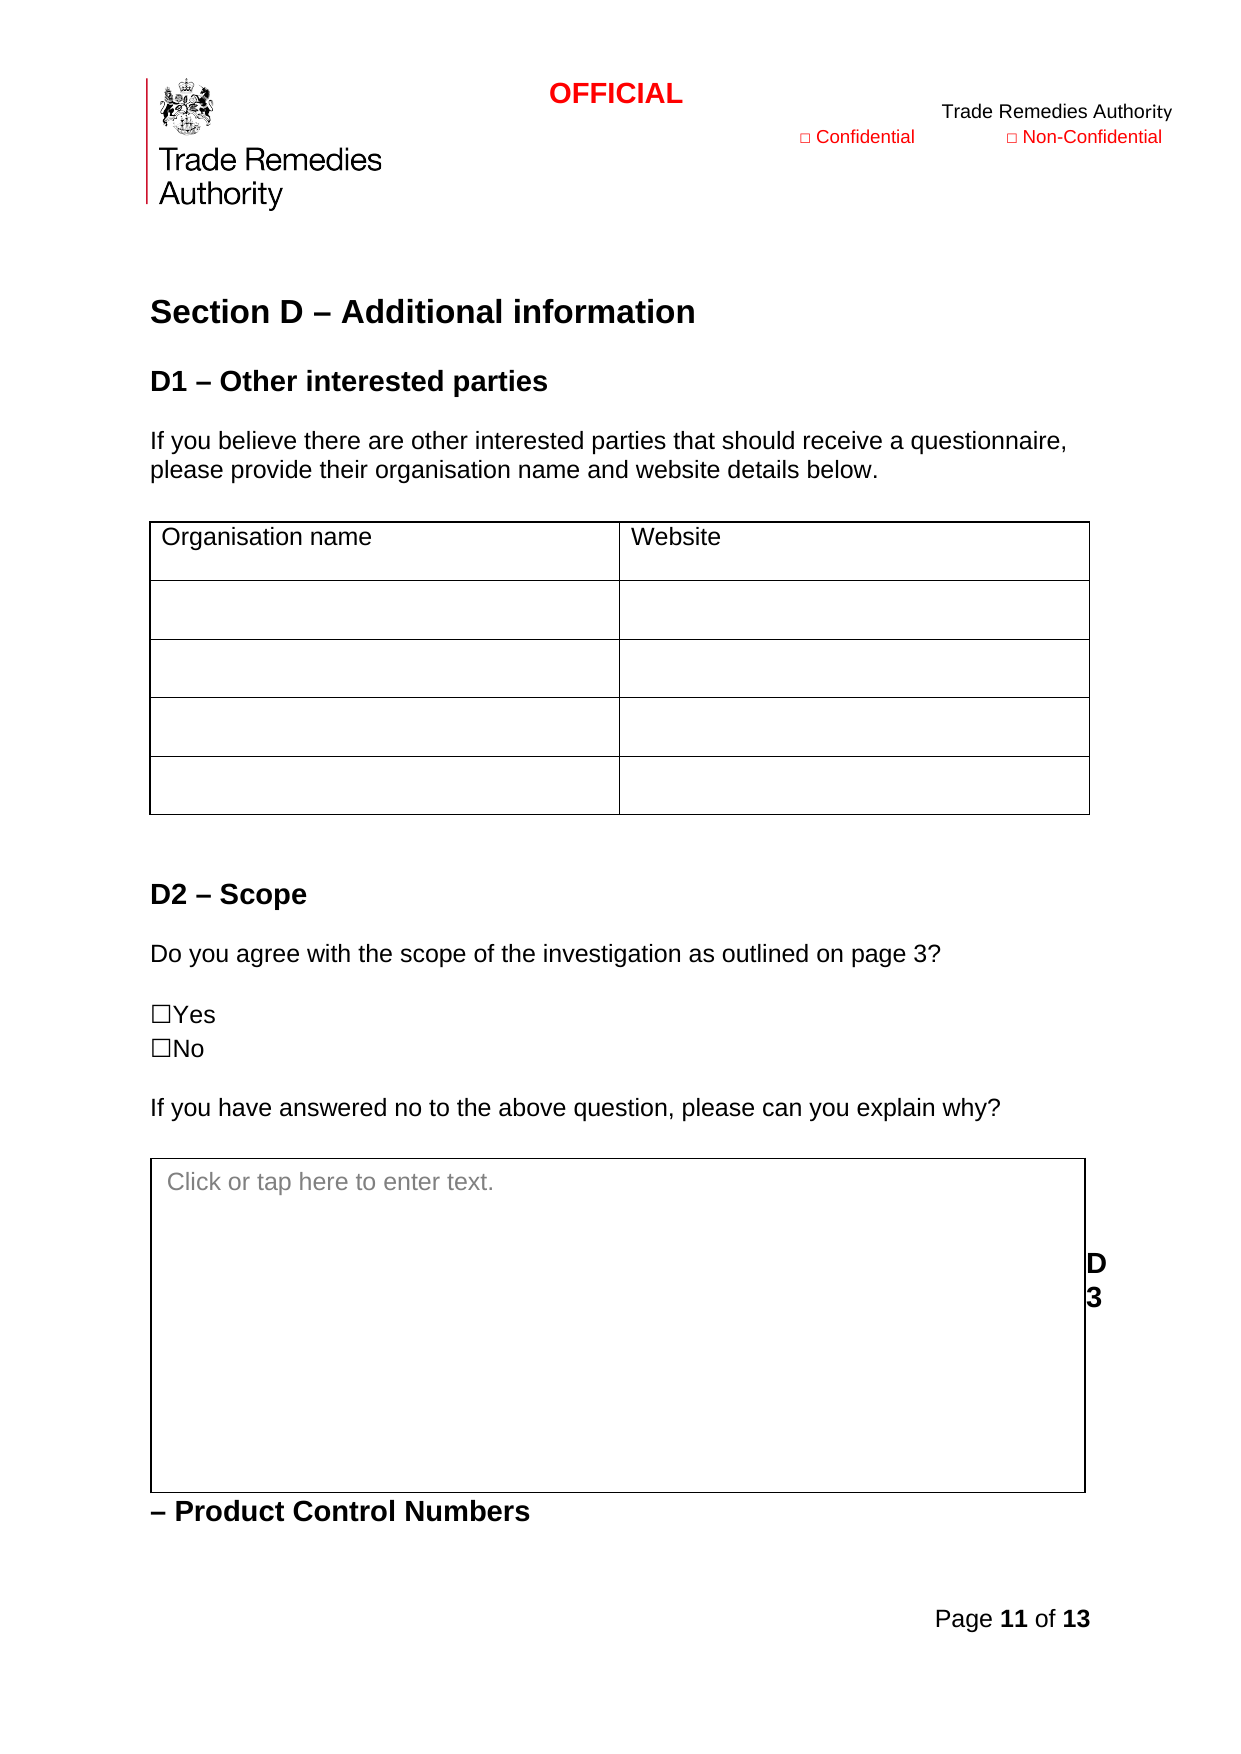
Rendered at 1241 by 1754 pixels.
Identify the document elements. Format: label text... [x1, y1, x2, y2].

table_header Website [620, 523, 1089, 580]
table_cell [151, 757, 619, 814]
text Do you agree with the scope of the investigation as outlined on page 3? [150, 939, 1090, 968]
table_cell [620, 640, 1089, 697]
table_cell [151, 581, 619, 638]
text Click or tap here to enter text. [167, 1167, 1069, 1196]
text ☐No [150, 1031, 1090, 1065]
table_cell [151, 640, 619, 697]
table_cell [620, 757, 1089, 814]
table_header Organisation name [151, 523, 619, 580]
text ☐Yes [150, 997, 1090, 1031]
text If you believe there are other interested parties that should receive a questionnaire, please provide their organisation name and website details below. [150, 426, 1090, 484]
subtitle D1 – Other interested parties [150, 364, 1090, 397]
subtitle D2 – Scope [150, 877, 1090, 910]
table_cell [620, 698, 1089, 756]
table_cell [620, 581, 1089, 638]
text D3 – Product Control Numbers [150, 1246, 1090, 1527]
table_cell [151, 698, 619, 756]
subtitle Section D – Additional information [150, 292, 1090, 331]
text If you have answered no to the above question, please can you explain why? [150, 1093, 1090, 1122]
